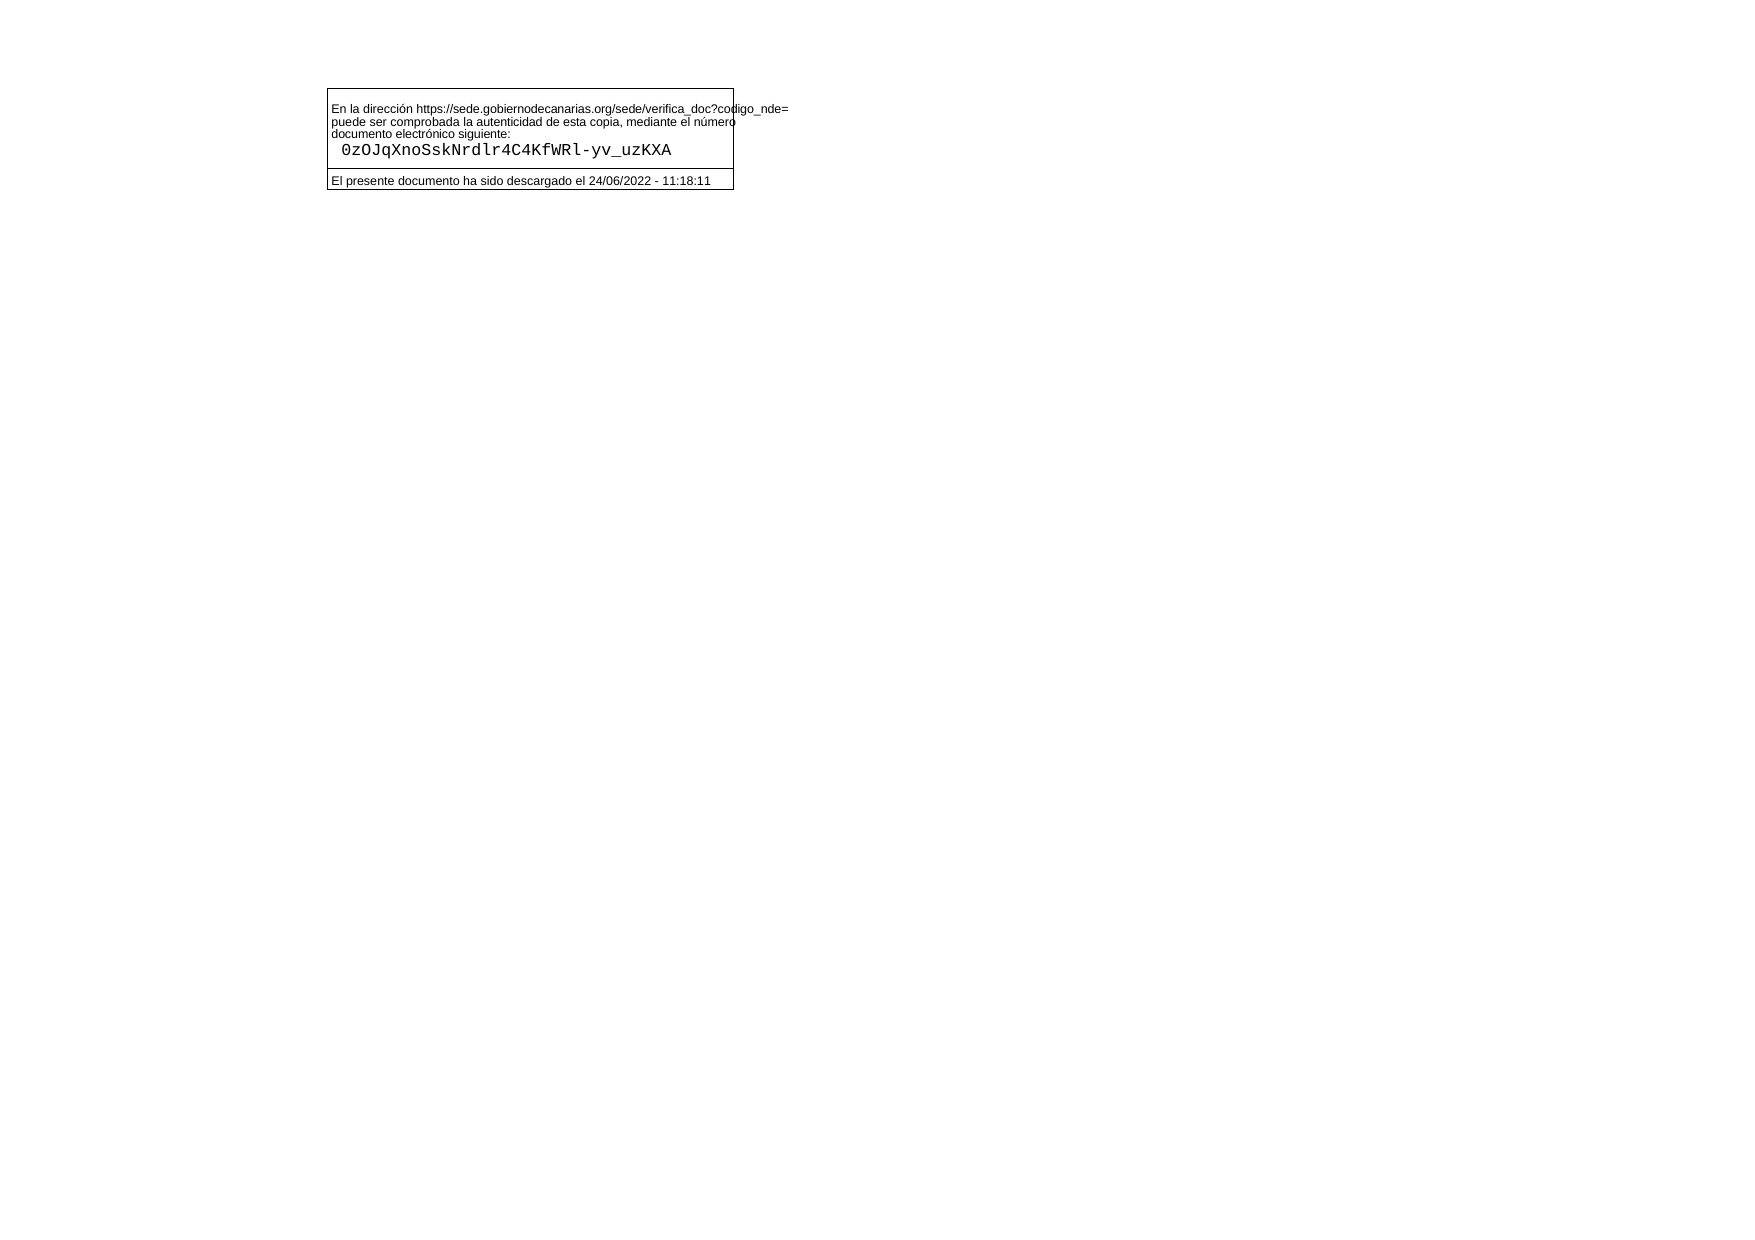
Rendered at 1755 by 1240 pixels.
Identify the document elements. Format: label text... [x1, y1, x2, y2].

table_cell En la dirección https://sede.gobiernodecanarias.org/sede/verifica_doc?codigo_nde= puede ser comprobada la autenticidad de esta copia, mediante el número de documento electrónico siguiente: 0zOJqXnoSskNrdlr4C4KfWRl-yv_uzKXA [328, 89, 733, 168]
table_cell El presente documento ha sido descargado el 24/06/2022 - 11:18:11 [328, 169, 733, 189]
